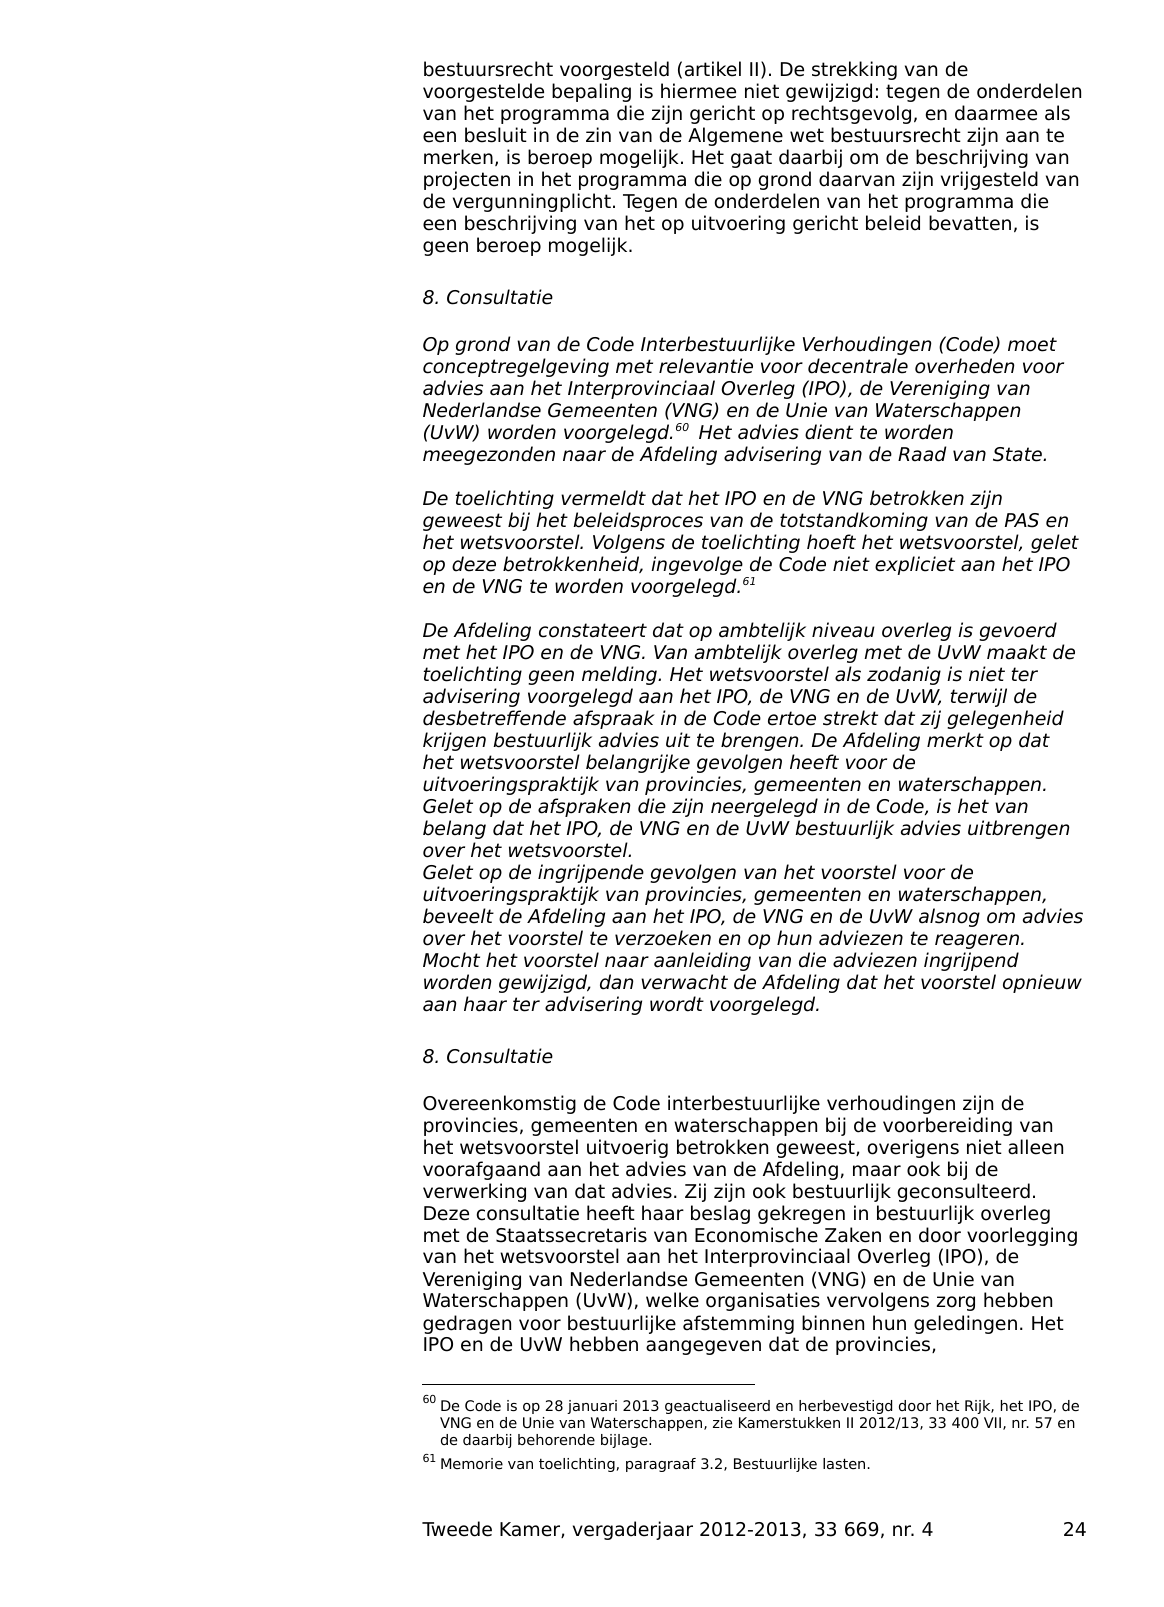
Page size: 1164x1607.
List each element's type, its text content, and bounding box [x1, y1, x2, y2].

text De toelichting vermeldt dat het IPO en de VNG betrokken zijn geweest bij het beleidsproces van de totstandkoming van de PAS en het wetsvoorstel. Volgens de toelichting hoeft het wetsvoorstel, gelet op deze betrokkenheid, ingevolge de Code niet expliciet aan het IPO en de VNG te worden voorgelegd. [422, 488, 1087, 598]
text De Code is op 28 januari 2013 geactualiseerd en herbevestigd door het Rijk, het IPO, de VNG en de Unie van Waterschappen, zie Kamerstukken II 2012/13, 33 400 VII, nr. 57 en de daarbij behorende bijlage. [422, 1393, 1087, 1449]
subtitle 8. Consultatie [422, 1046, 1087, 1068]
text De Afdeling constateert dat op ambtelijk niveau overleg is gevoerd met het IPO en de VNG. Van ambtelijk overleg met de UvW maakt de toelichting geen melding. Het wetsvoorstel als zodanig is niet ter advisering voorgelegd aan het IPO, de VNG en de UvW, terwijl de desbetreffende afspraak in de Code ertoe strekt dat zij gelegenheid krijgen bestuurlijk advies uit te brengen. De Afdeling merkt op dat het wetsvoorstel belangrijke gevolgen heeft voor de uitvoeringspraktijk van provincies, gemeenten en waterschappen. Gelet op de afspraken die zijn neergelegd in de Code, is het van belang dat het IPO, de VNG en de UvW bestuurlijk advies uitbrengen over het wetsvoorstel. [422, 620, 1087, 862]
text Gelet op de ingrijpende gevolgen van het voorstel voor de uitvoeringspraktijk van provincies, gemeenten en waterschappen, beveelt de Afdeling aan het IPO, de VNG en de UvW alsnog om advies over het voorstel te verzoeken en op hun adviezen te reageren. Mocht het voorstel naar aanleiding van die adviezen ingrijpend worden gewijzigd, dan verwacht de Afdeling dat het voorstel opnieuw aan haar ter advisering wordt voorgelegd. [422, 862, 1087, 1016]
text Memorie van toelichting, paragraaf 3.2, Bestuurlijke lasten. [422, 1452, 1087, 1474]
text Overeenkomstig de Code interbestuurlijke verhoudingen zijn de provincies, gemeenten en waterschappen bij de voorbereiding van het wetsvoorstel uitvoerig betrokken geweest, overigens niet alleen voorafgaand aan het advies van de Afdeling, maar ook bij de verwerking van dat advies. Zij zijn ook bestuurlijk geconsulteerd. Deze consultatie heeft haar beslag gekregen in bestuurlijk overleg met de Staatssecretaris van Economische Zaken en door voorlegging van het wetsvoorstel aan het Interprovinciaal Overleg (IPO), de Vereniging van Nederlandse Gemeenten (VNG) en de Unie van Waterschappen (UvW), welke organisaties vervolgens zorg hebben gedragen voor bestuurlijke afstemming binnen hun geledingen. Het IPO en de UvW hebben aangegeven dat de provincies, [422, 1093, 1087, 1356]
text bestuursrecht voorgesteld (artikel II). De strekking van de voorgestelde bepaling is hiermee niet gewijzigd: tegen de onderdelen van het programma die zijn gericht op rechtsgevolg, en daarmee als een besluit in de zin van de Algemene wet bestuursrecht zijn aan te merken, is beroep mogelijk. Het gaat daarbij om de beschrijving van projecten in het programma die op grond daarvan zijn vrijgesteld van de vergunningplicht. Tegen de onderdelen van het programma die een beschrijving van het op uitvoering gericht beleid bevatten, is geen beroep mogelijk. [422, 59, 1087, 257]
subtitle 8. Consultatie [422, 287, 1087, 309]
text Op grond van de Code Interbestuurlijke Verhoudingen (Code) moet conceptregelgeving met relevantie voor decentrale overheden voor advies aan het Interprovinciaal Overleg (IPO), de Vereniging van Nederlandse Gemeenten (VNG) en de Unie van Waterschappen (UvW) worden voorgelegd. Het advies dient te worden meegezonden naar de Afdeling advisering van de Raad van State. [422, 334, 1087, 466]
